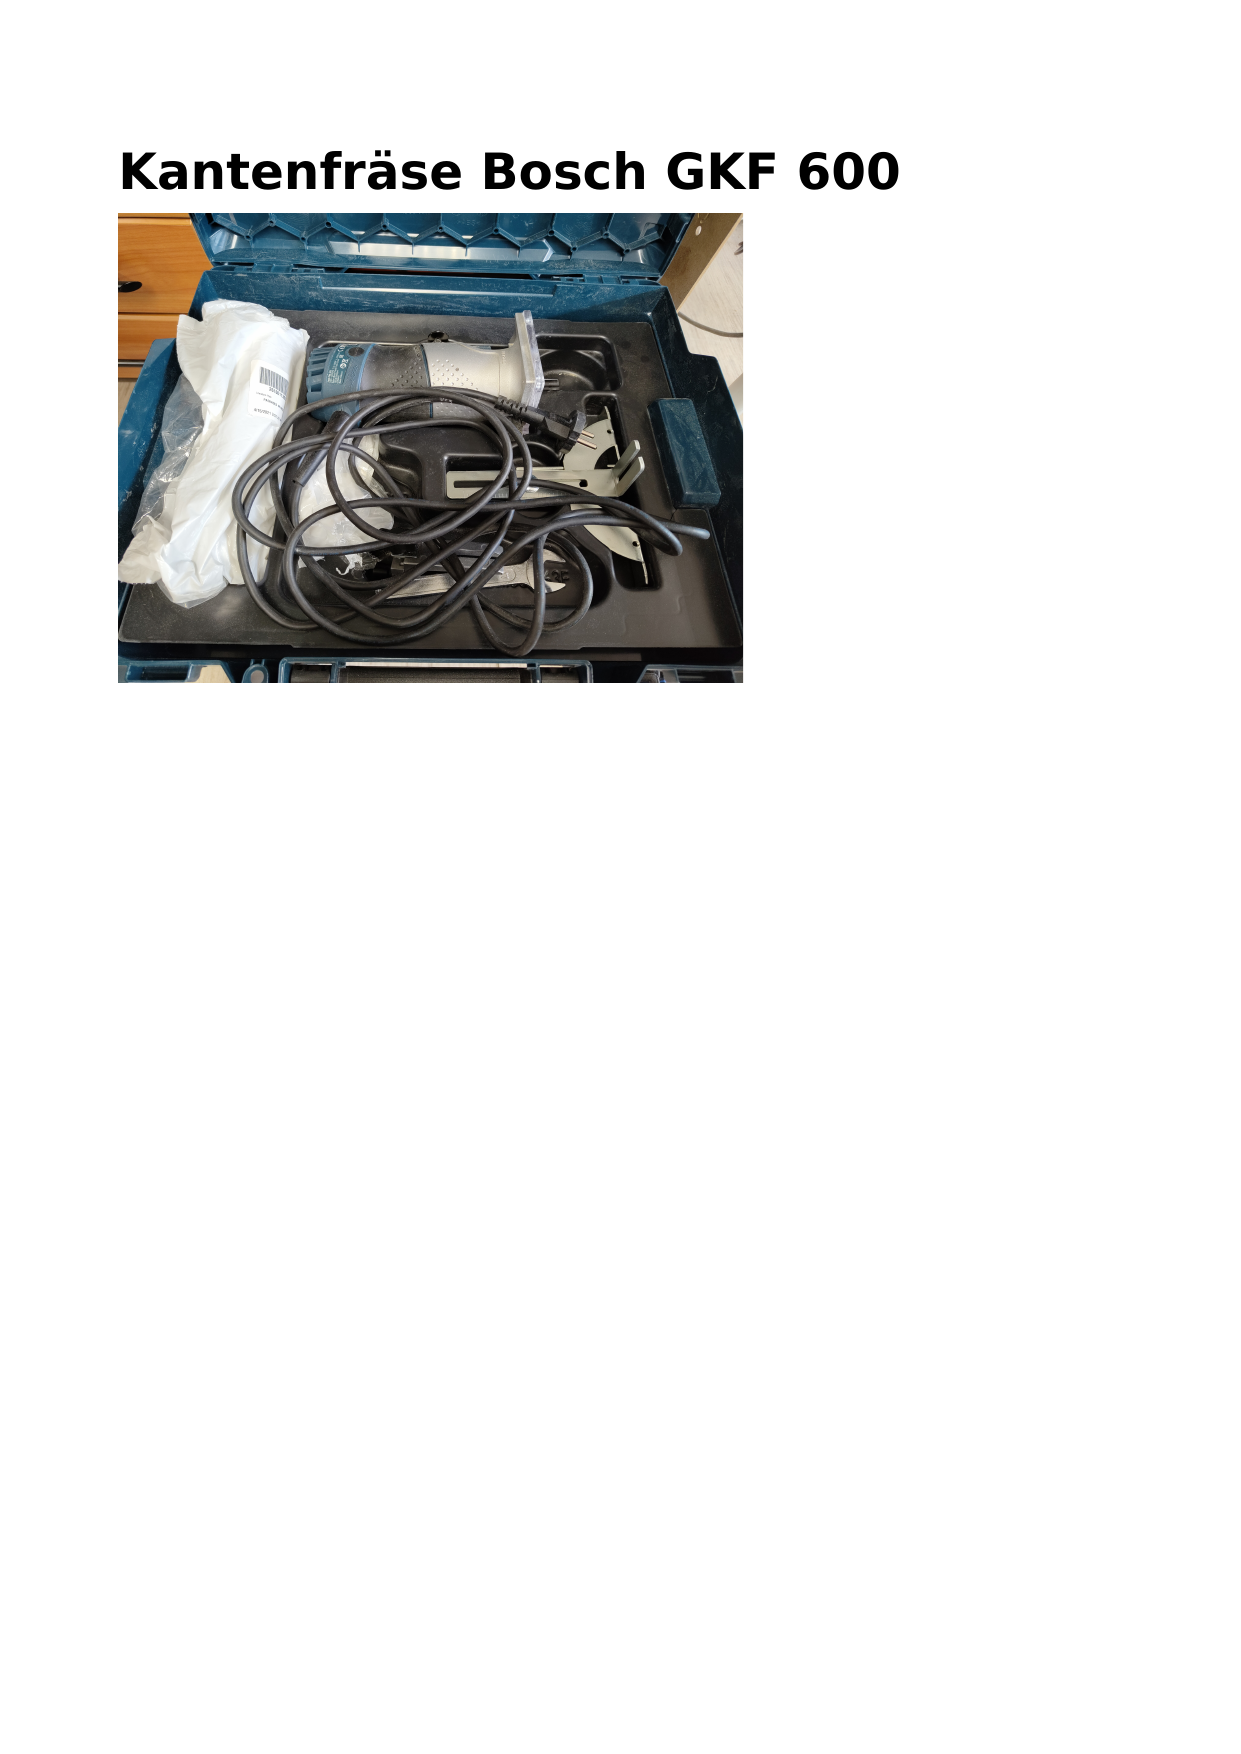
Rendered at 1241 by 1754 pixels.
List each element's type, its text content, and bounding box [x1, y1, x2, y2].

picture [118, 213, 744, 683]
subtitle Kantenfräse Bosch GKF 600 [118, 143, 1122, 201]
